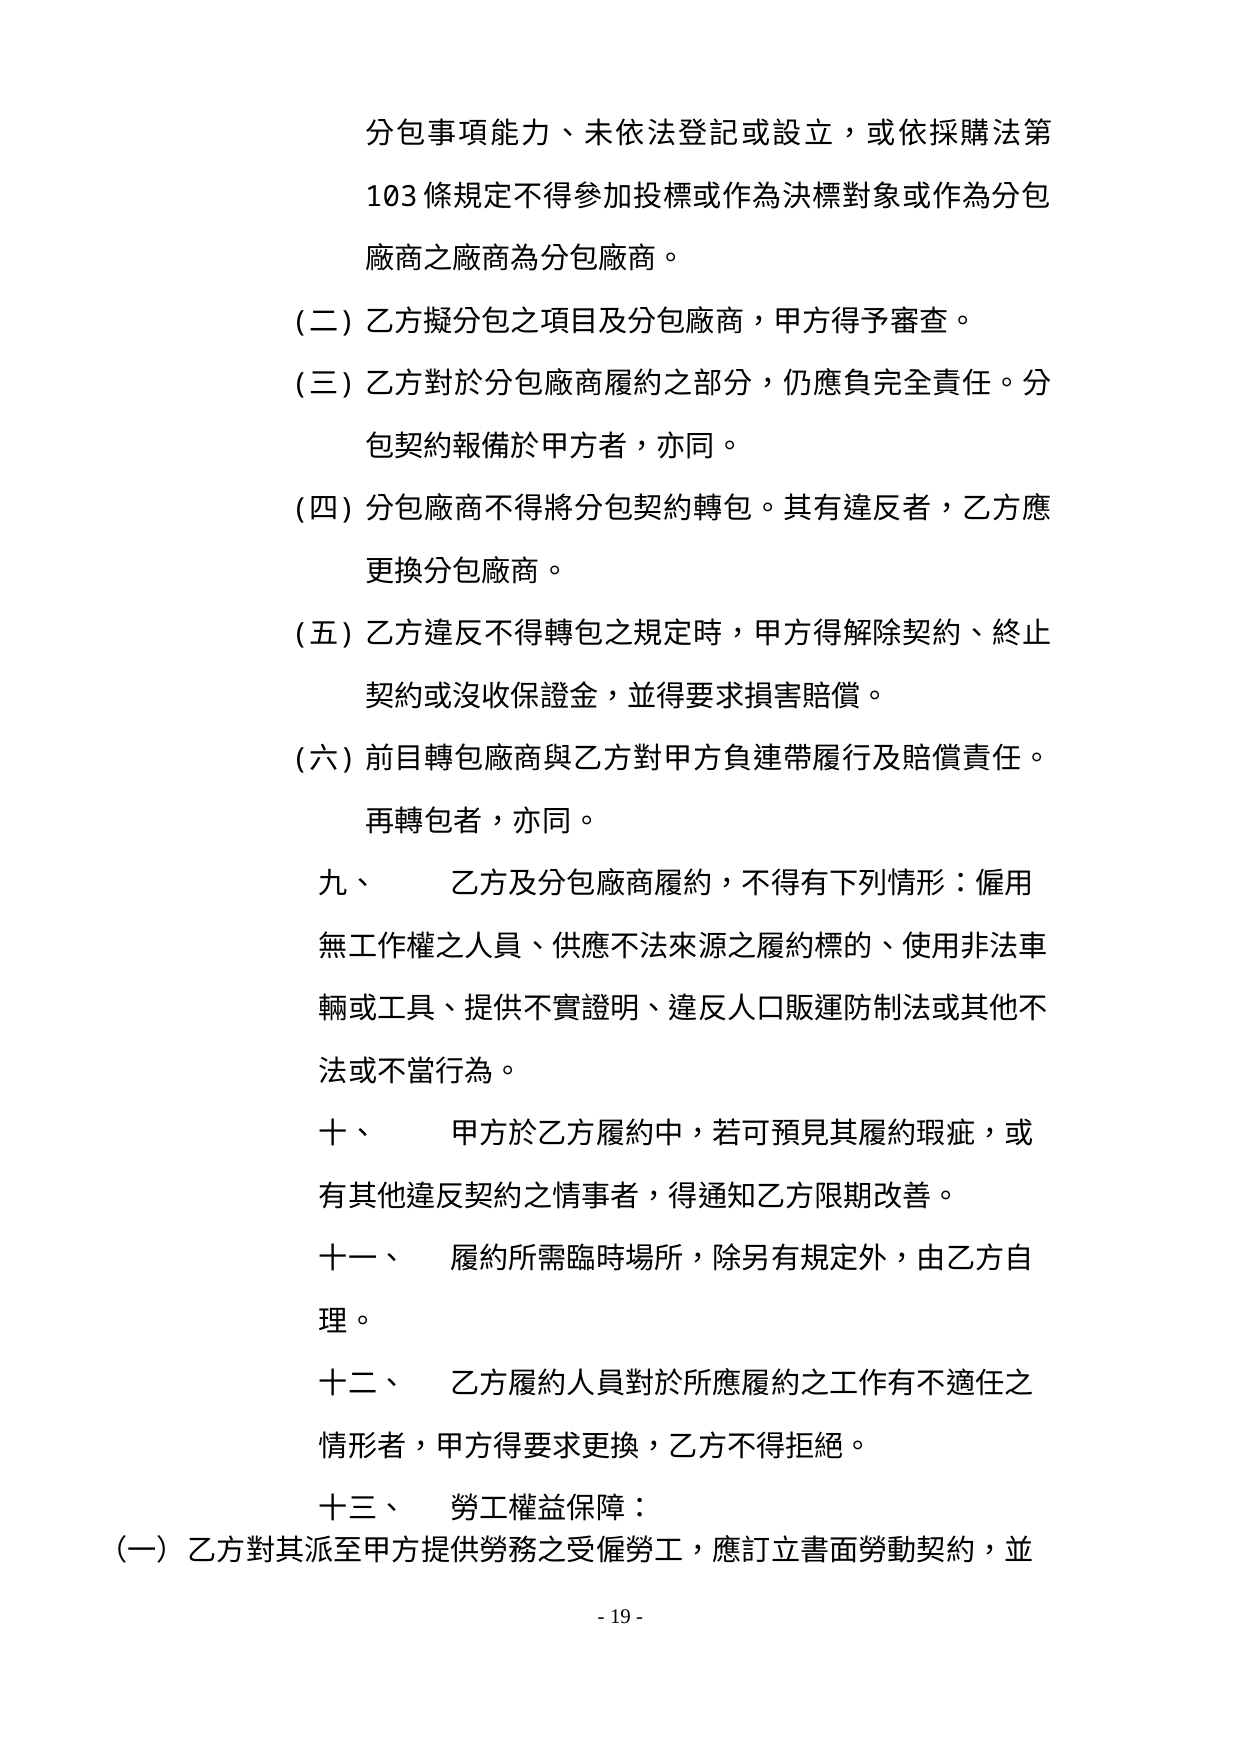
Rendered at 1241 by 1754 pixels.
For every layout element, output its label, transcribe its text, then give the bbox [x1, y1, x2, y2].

list 乙方及分包廠商履約，不得有下列情形：僱用無工作權之人員、供應不法來源之履約標的、使用非法車輛或工具、提供不實證明、違反人口販運防制法或其他不法或不當行為。 [319, 839, 1053, 1089]
list 乙方履約人員對於所應履約之工作有不適任之情形者，甲方得要求更換，乙方不得拒絕。 [319, 1339, 1053, 1464]
list 乙方違反不得轉包之規定時，甲方得解除契約、終止契約或沒收保證金，並得要求損害賠償。 [291, 589, 1053, 714]
list 分包事項能力、未依法登記或設立，或依採購法第103條規定不得參加投標或作為決標對象或作為分包廠商之廠商為分包廠商。 [291, 89, 1053, 277]
list 甲方於乙方履約中，若可預見其履約瑕疵，或有其他違反契約之情事者，得通知乙方限期改善。 [319, 1089, 1053, 1214]
list 前目轉包廠商與乙方對甲方負連帶履行及賠償責任。再轉包者，亦同。 [291, 714, 1053, 839]
list 乙方對於分包廠商履約之部分，仍應負完全責任。分包契約報備於甲方者，亦同。 [291, 339, 1053, 464]
list 乙方擬分包之項目及分包廠商，甲方得予審查。 [291, 277, 1053, 339]
list 勞工權益保障： [319, 1464, 1053, 1527]
list 履約所需臨時場所，除另有規定外，由乙方自理。 [319, 1214, 1053, 1339]
list 分包廠商不得將分包契約轉包。其有違反者，乙方應更換分包廠商。 [291, 464, 1053, 589]
list 乙方對其派至甲方提供勞務之受僱勞工，應訂立書面勞動契約，並 [98, 1527, 1053, 1569]
